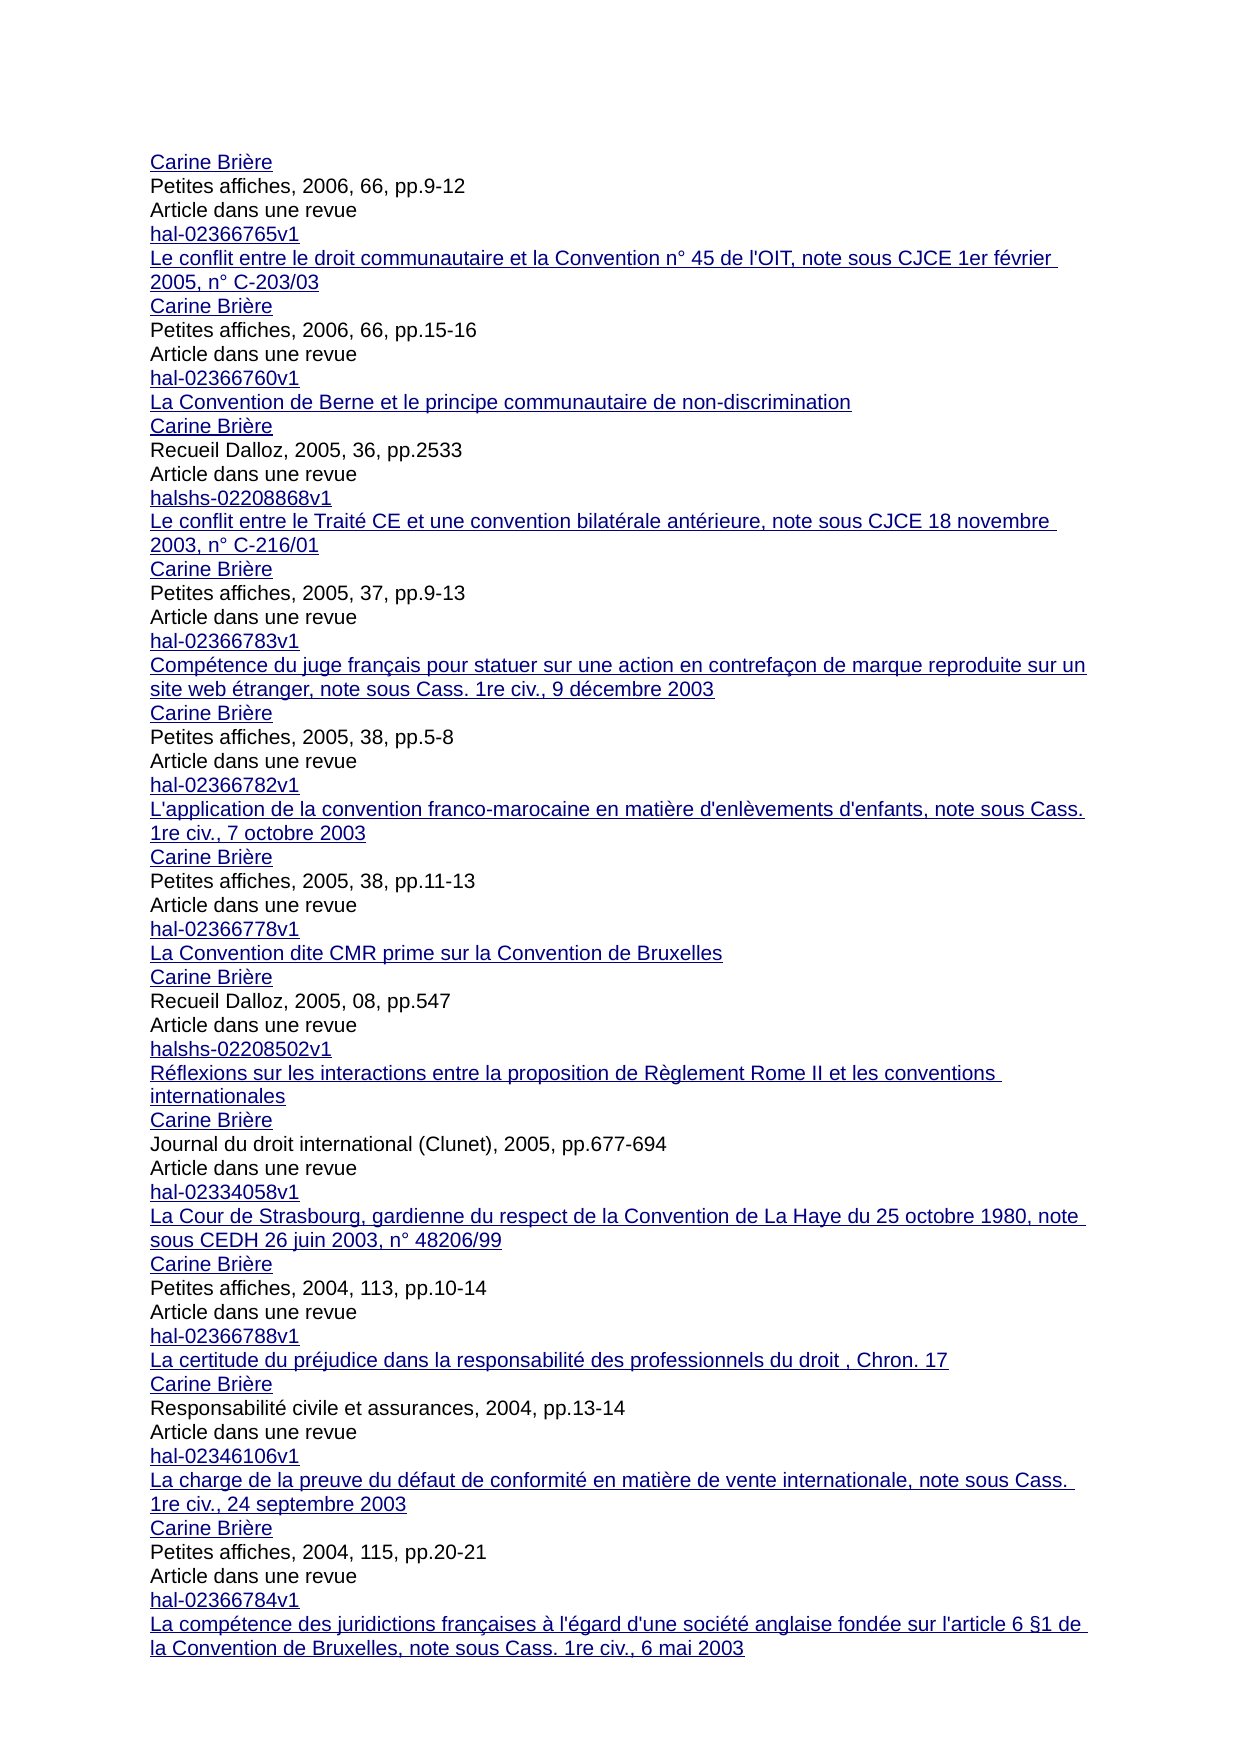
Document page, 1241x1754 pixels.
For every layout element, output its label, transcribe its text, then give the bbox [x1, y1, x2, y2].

table_cell Compétence du juge français pour statuer sur une action en contrefaçon de marque reproduite sur un site web étranger, note sous Cass. 1re civ., 9 décembre 2003 Carine Brière Petites affiches, 2005, 38, pp.5-8 Article dans une revue hal-02366782v1 [150, 653, 1090, 797]
table_cell La Convention dite CMR prime sur la Convention de Bruxelles Carine Brière Recueil Dalloz, 2005, 08, pp.547 Article dans une revue halshs-02208502v1 [150, 941, 1090, 1060]
table_cell La certitude du préjudice dans la responsabilité des professionnels du droit , Chron. 17 Carine Brière Responsabilité civile et assurances, 2004, pp.13-14 Article dans une revue hal-02346106v1 [150, 1348, 1090, 1468]
table_cell La Convention de Berne et le principe communautaire de non-discrimination Carine Brière Recueil Dalloz, 2005, 36, pp.2533 Article dans une revue halshs-02208868v1 [150, 390, 1090, 509]
table_cell La Cour de Strasbourg, gardienne du respect de la Convention de La Haye du 25 octobre 1980, note sous CEDH 26 juin 2003, n° 48206/99 Carine Brière Petites affiches, 2004, 113, pp.10-14 Article dans une revue hal-02366788v1 [150, 1204, 1090, 1348]
table_cell Le conflit entre le Traité CE et une convention bilatérale antérieure, note sous CJCE 18 novembre 2003, n° C-216/01 Carine Brière Petites affiches, 2005, 37, pp.9-13 Article dans une revue hal-02366783v1 [150, 509, 1090, 653]
table_cell Réflexions sur les interactions entre la proposition de Règlement Rome II et les conventions internationales Carine Brière Journal du droit international (Clunet), 2005, pp.677-694 Article dans une revue hal-02334058v1 [150, 1060, 1090, 1204]
table_cell Carine Brière Petites affiches, 2006, 66, pp.9-12 Article dans une revue hal-02366765v1 [150, 150, 1090, 246]
table_cell La compétence des juridictions françaises à l'égard d'une société anglaise fondée sur l'article 6 §1 de la Convention de Bruxelles, note sous Cass. 1re civ., 6 mai 2003 [150, 1611, 1090, 1659]
table_cell L'application de la convention franco-marocaine en matière d'enlèvements d'enfants, note sous Cass. 1re civ., 7 octobre 2003 Carine Brière Petites affiches, 2005, 38, pp.11-13 Article dans une revue hal-02366778v1 [150, 797, 1090, 941]
table_cell Le conflit entre le droit communautaire et la Convention n° 45 de l'OIT, note sous CJCE 1er février 2005, n° C-203/03 Carine Brière Petites affiches, 2006, 66, pp.15-16 Article dans une revue hal-02366760v1 [150, 246, 1090, 389]
table_cell La charge de la preuve du défaut de conformité en matière de vente internationale, note sous Cass. 1re civ., 24 septembre 2003 Carine Brière Petites affiches, 2004, 115, pp.20-21 Article dans une revue hal-02366784v1 [150, 1468, 1090, 1611]
